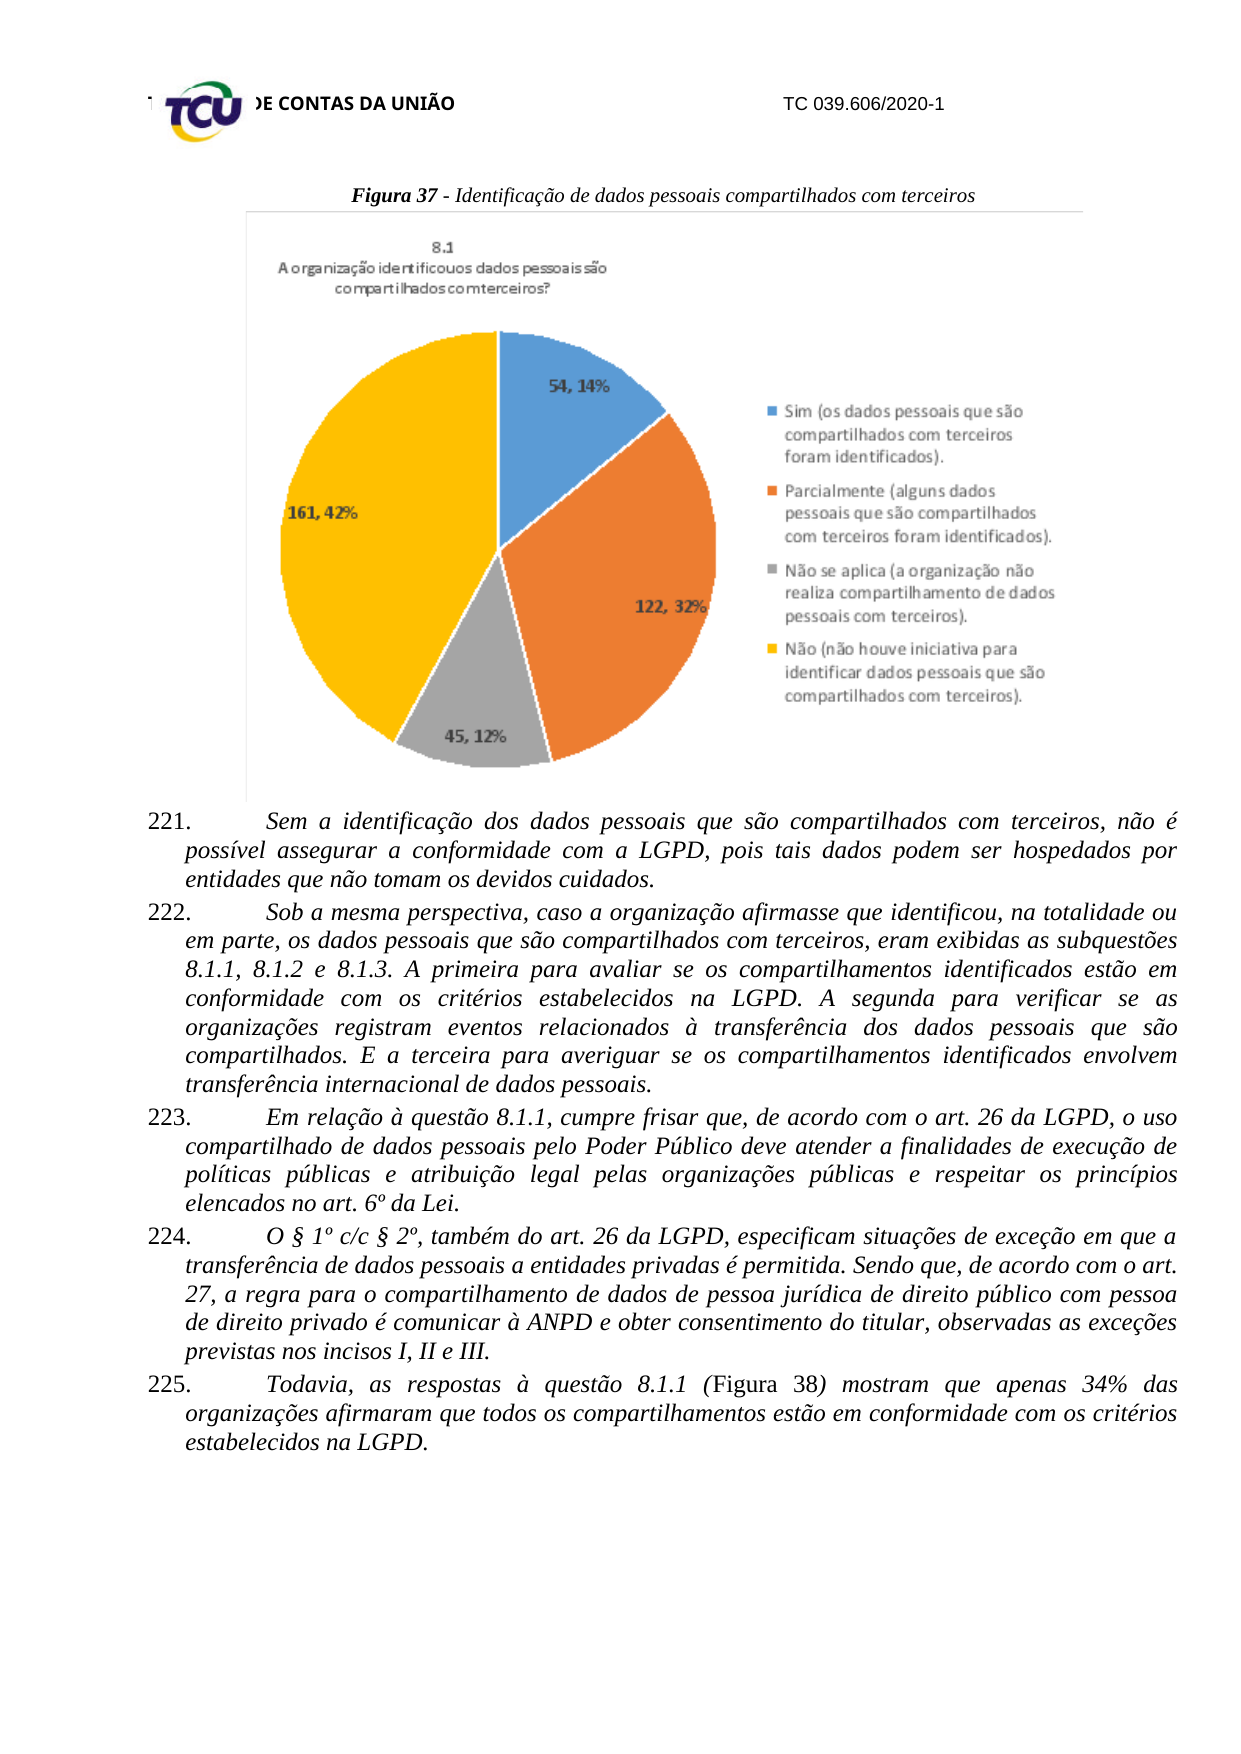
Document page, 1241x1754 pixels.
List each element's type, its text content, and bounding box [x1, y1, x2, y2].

list Sob a mesma perspectiva, caso a organização afirmasse que identificou, na totalidade ou em parte, os dados pessoais que são compartilhados com terceiros, eram exibidas as subquestões 8.1.1, 8.1.2 e 8.1.3. A primeira para avaliar se os compartilhamentos identificados estão em conformidade com os critérios estabelecidos na LGPD. A segunda para verificar se as organizações registram eventos relacionados à transferência dos dados pessoais que são compartilhados. E a terceira para averiguar se os compartilhamentos identificados envolvem transferência internacional de dados pessoais. [148, 897, 1181, 1098]
list Em relação à questão 8.1.1, cumpre frisar que, de acordo com o art. 26 da LGPD, o uso compartilhado de dados pessoais pelo Poder Público deve atender a finalidades de execução de políticas públicas e atribuição legal pelas organizações públicas e respeitar os princípios elencados no art. 6º da Lei. [148, 1102, 1181, 1217]
list Sem a identificação dos dados pessoais que são compartilhados com terceiros, não é possível assegurar a conformidade com a LGPD, pois tais dados podem ser hospedados por entidades que não tomam os devidos cuidados. [148, 806, 1181, 892]
text Figura 37 - Identificação de dados pessoais compartilhados com terceiros [148, 183, 1181, 207]
list O § 1º c/c § 2º, também do art. 26 da LGPD, especificam situações de exceção em que a transferência de dados pessoais a entidades privadas é permitida. Sendo que, de acordo com o art. 27, a regra para o compartilhamento de dados de pessoa jurídica de direito público com pessoa de direito privado é comunicar à ANPD e obter consentimento do titular, observadas as exceções previstas nos incisos I, II e III. [148, 1221, 1181, 1365]
list Todavia, as respostas à questão 8.1.1 (Figura 38) mostram que apenas 34% das organizações afirmaram que todos os compartilhamentos estão em conformidade com os critérios estabelecidos na LGPD. [148, 1369, 1181, 1455]
